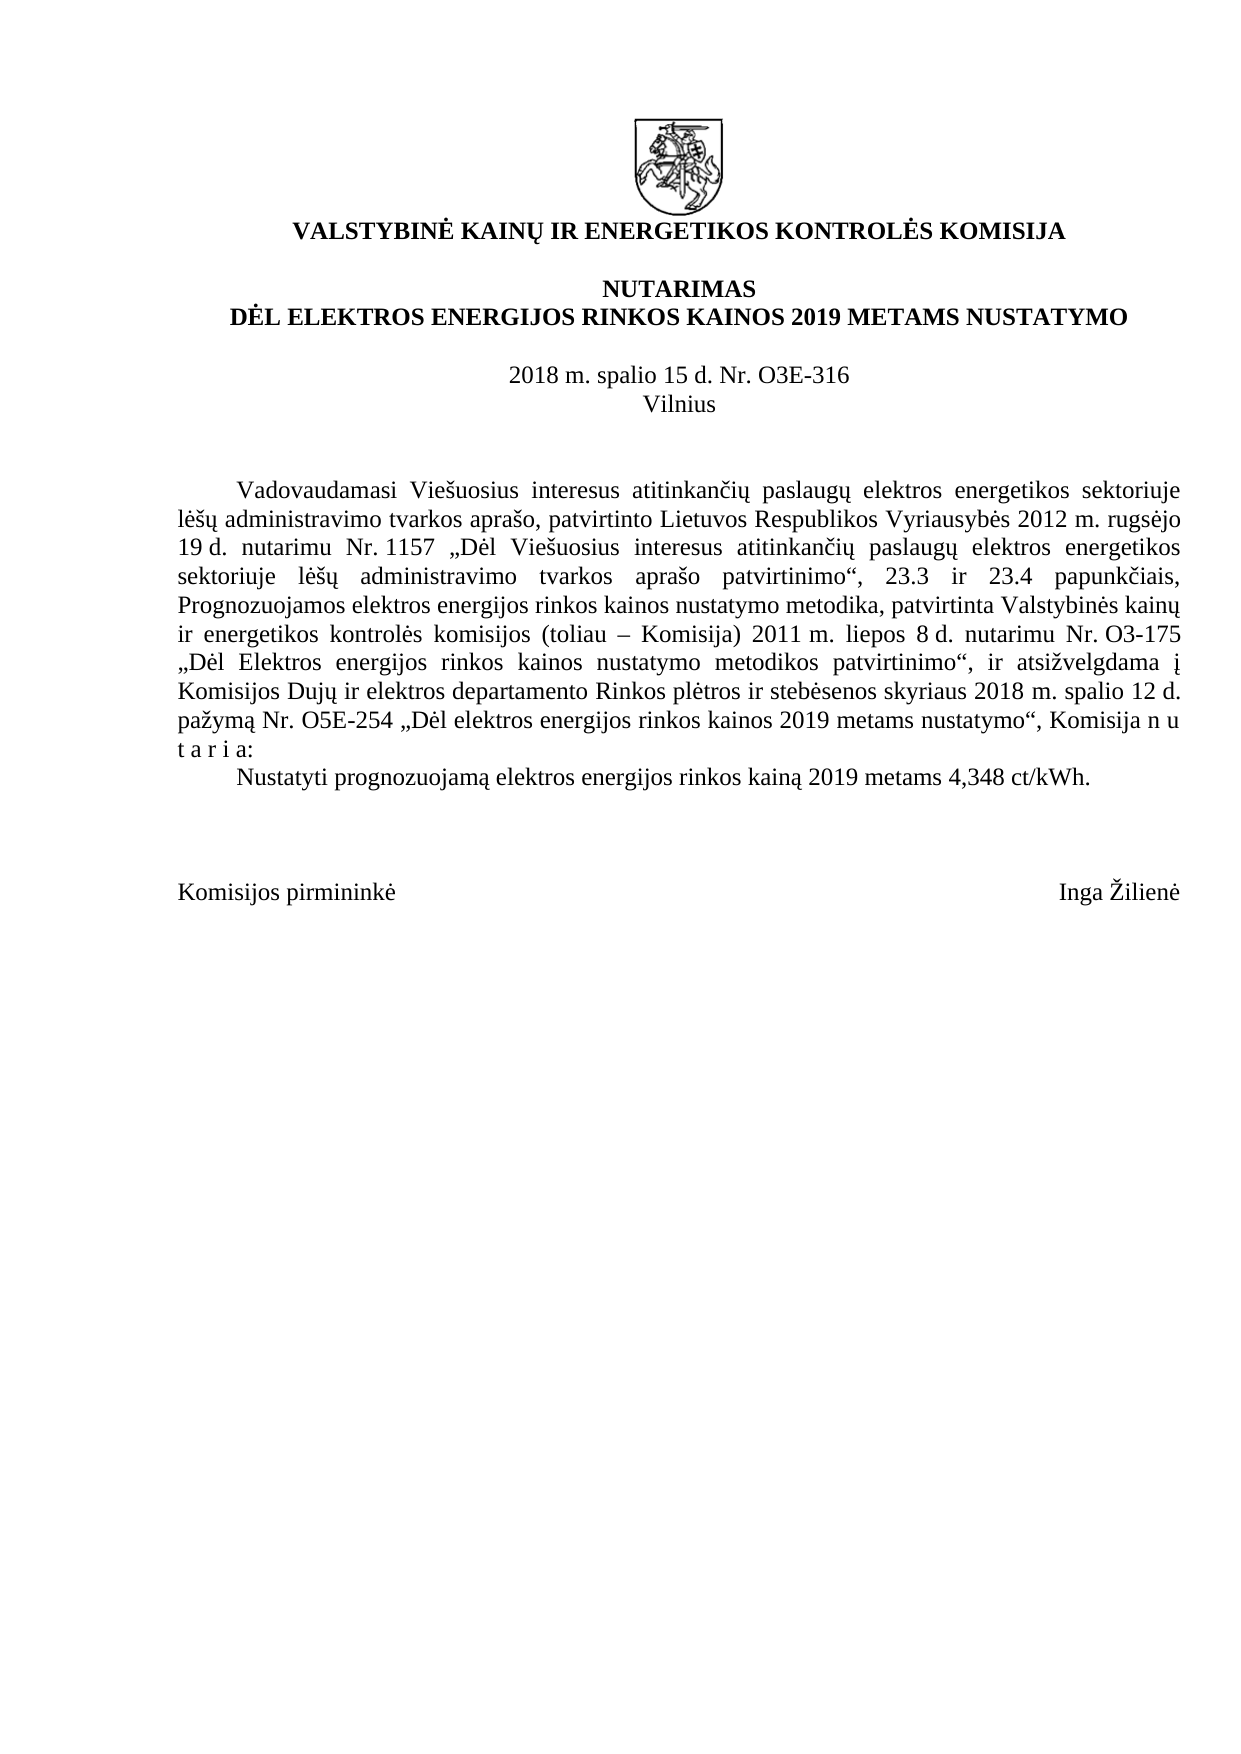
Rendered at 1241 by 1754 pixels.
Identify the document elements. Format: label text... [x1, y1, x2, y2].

text Komisijos pirmininkė Inga Žilienė [177, 877, 1181, 906]
text 2018 m. spalio 15 d. Nr. O3E-316 [177, 360, 1181, 389]
text vALSTYBINĖ KAINŲ IR ENERGETIKOS KONTROLĖS KOMISIJA [177, 216, 1181, 245]
text Nustatyti prognozuojamą elektros energijos rinkos kainą 2019 metams 4,348 ct/kWh. [177, 762, 1181, 791]
text Vilnius [177, 389, 1181, 417]
text NUTARIMAS [177, 274, 1181, 302]
text Dėl elektros energijos rinkos kainos 2019 metams nustatymo [177, 302, 1181, 331]
text Vadovaudamasi Viešuosius interesus atitinkančių paslaugų elektros energetikos sektoriuje lėšų administravimo tvarkos aprašo, patvirtinto Lietuvos Respublikos Vyriausybės 2012 m. rugsėjo 19 d. nutarimu Nr. 1157 „Dėl Viešuosius interesus atitinkančių paslaugų elektros energetikos sektoriuje lėšų administravimo tvarkos aprašo patvirtinimo“, 23.3 ir 23.4 papunkčiais, Prognozuojamos elektros energijos rinkos kainos nustatymo metodika, patvirtinta Valstybinės kainų ir energetikos kontrolės komisijos (toliau – Komisija) 2011 m. liepos 8 d. nutarimu Nr. O3-175 „Dėl Elektros energijos rinkos kainos nustatymo metodikos patvirtinimo“, ir atsižvelgdama į Komisijos Dujų ir elektros departamento Rinkos plėtros ir stebėsenos skyriaus 2018 m. spalio 12 d. pažymą Nr. O5E-254 „Dėl elektros energijos rinkos kainos 2019 metams nustatymo“, Komisija n u t a r i a: [177, 475, 1181, 762]
